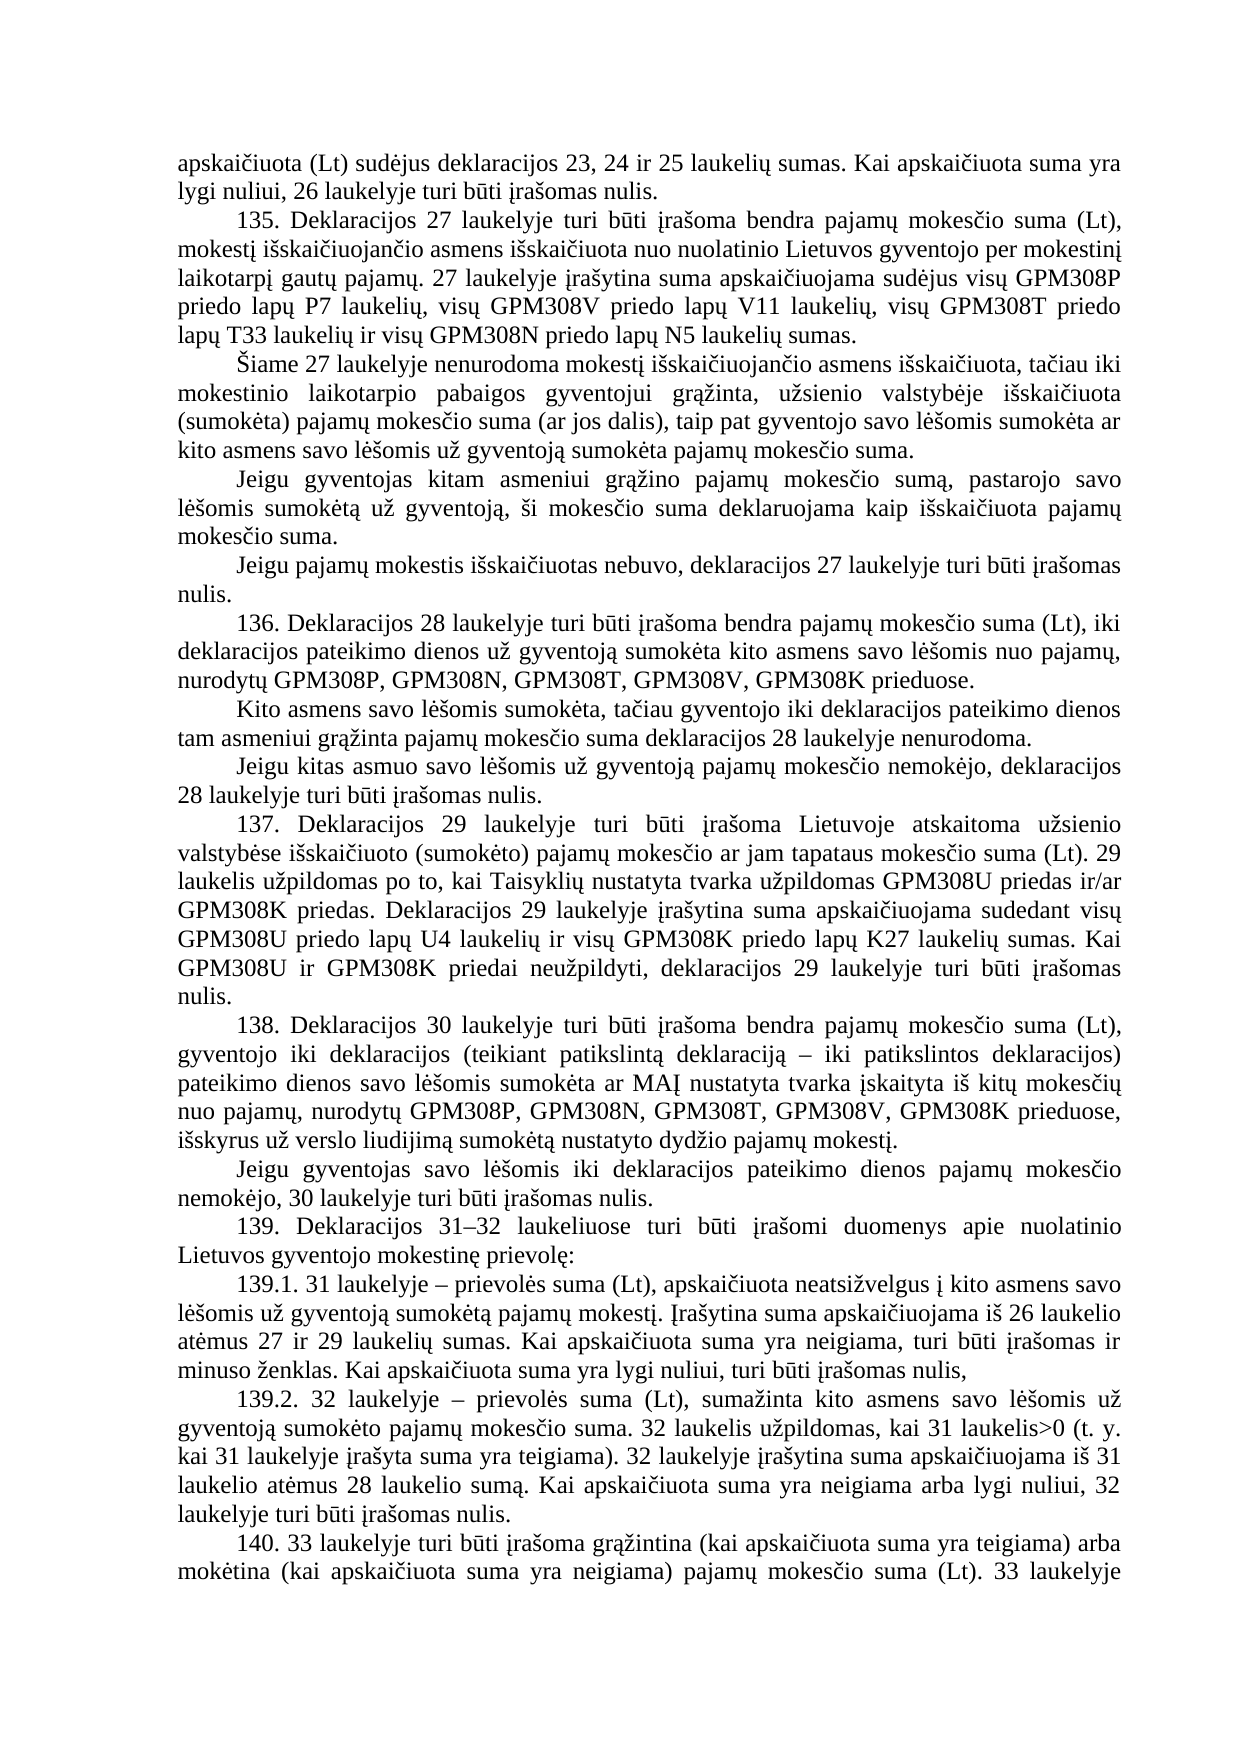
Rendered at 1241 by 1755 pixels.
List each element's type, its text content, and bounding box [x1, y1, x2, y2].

text Jeigu pajamų mokestis išskaičiuotas nebuvo, deklaracijos 27 laukelyje turi būti įrašomas nulis. [177, 550, 1122, 608]
text 139. Deklaracijos 31–32 laukeliuose turi būti įrašomi duomenys apie nuolatinio Lietuvos gyventojo mokestinę prievolę: [177, 1211, 1122, 1269]
text 139.1. 31 laukelyje – prievolės suma (Lt), apskaičiuota neatsižvelgus į kito asmens savo lėšomis už gyventoją sumokėtą pajamų mokestį. Įrašytina suma apskaičiuojama iš 26 laukelio atėmus 27 ir 29 laukelių sumas. Kai apskaičiuota suma yra neigiama, turi būti įrašomas ir minuso ženklas. Kai apskaičiuota suma yra lygi nuliui, turi būti įrašomas nulis, [177, 1269, 1122, 1384]
text Šiame 27 laukelyje nenurodoma mokestį išskaičiuojančio asmens išskaičiuota, tačiau iki mokestinio laikotarpio pabaigos gyventojui grąžinta, užsienio valstybėje išskaičiuota (sumokėta) pajamų mokesčio suma (ar jos dalis), taip pat gyventojo savo lėšomis sumokėta ar kito asmens savo lėšomis už gyventoją sumokėta pajamų mokesčio suma. [177, 349, 1122, 464]
text apskaičiuota (Lt) sudėjus deklaracijos 23, 24 ir 25 laukelių sumas. Kai apskaičiuota suma yra lygi nuliui, 26 laukelyje turi būti įrašomas nulis. [177, 148, 1122, 205]
text Jeigu gyventojas savo lėšomis iki deklaracijos pateikimo dienos pajamų mokesčio nemokėjo, 30 laukelyje turi būti įrašomas nulis. [177, 1154, 1122, 1211]
text 139.2. 32 laukelyje – prievolės suma (Lt), sumažinta kito asmens savo lėšomis už gyventoją sumokėto pajamų mokesčio suma. 32 laukelis užpildomas, kai 31 laukelis>0 (t. y. kai 31 laukelyje įrašyta suma yra teigiama). 32 laukelyje įrašytina suma apskaičiuojama iš 31 laukelio atėmus 28 laukelio sumą. Kai apskaičiuota suma yra neigiama arba lygi nuliui, 32 laukelyje turi būti įrašomas nulis. [177, 1384, 1122, 1528]
text Jeigu kitas asmuo savo lėšomis už gyventoją pajamų mokesčio nemokėjo, deklaracijos 28 laukelyje turi būti įrašomas nulis. [177, 751, 1122, 809]
text 136. Deklaracijos 28 laukelyje turi būti įrašoma bendra pajamų mokesčio suma (Lt), iki deklaracijos pateikimo dienos už gyventoją sumokėta kito asmens savo lėšomis nuo pajamų, nurodytų GPM308P, GPM308N, GPM308T, GPM308V, GPM308K prieduose. [177, 608, 1122, 694]
text Jeigu gyventojas kitam asmeniui grąžino pajamų mokesčio sumą, pastarojo savo lėšomis sumokėtą už gyventoją, ši mokesčio suma deklaruojama kaip išskaičiuota pajamų mokesčio suma. [177, 464, 1122, 550]
text 138. Deklaracijos 30 laukelyje turi būti įrašoma bendra pajamų mokesčio suma (Lt), gyventojo iki deklaracijos (teikiant patikslintą deklaraciją – iki patikslintos deklaracijos) pateikimo dienos savo lėšomis sumokėta ar MAĮ nustatyta tvarka įskaityta iš kitų mokesčių nuo pajamų, nurodytų GPM308P, GPM308N, GPM308T, GPM308V, GPM308K prieduose, išskyrus už verslo liudijimą sumokėtą nustatyto dydžio pajamų mokestį. [177, 1010, 1122, 1154]
text Kito asmens savo lėšomis sumokėta, tačiau gyventojo iki deklaracijos pateikimo dienos tam asmeniui grąžinta pajamų mokesčio suma deklaracijos 28 laukelyje nenurodoma. [177, 694, 1122, 751]
text 140. 33 laukelyje turi būti įrašoma grąžintina (kai apskaičiuota suma yra teigiama) arba mokėtina (kai apskaičiuota suma yra neigiama) pajamų mokesčio suma (Lt). 33 laukelyje [177, 1528, 1122, 1585]
text 135. Deklaracijos 27 laukelyje turi būti įrašoma bendra pajamų mokesčio suma (Lt), mokestį išskaičiuojančio asmens išskaičiuota nuo nuolatinio Lietuvos gyventojo per mokestinį laikotarpį gautų pajamų. 27 laukelyje įrašytina suma apskaičiuojama sudėjus visų GPM308P priedo lapų P7 laukelių, visų GPM308V priedo lapų V11 laukelių, visų GPM308T priedo lapų T33 laukelių ir visų GPM308N priedo lapų N5 laukelių sumas. [177, 205, 1122, 349]
text 137. Deklaracijos 29 laukelyje turi būti įrašoma Lietuvoje atskaitoma užsienio valstybėse išskaičiuoto (sumokėto) pajamų mokesčio ar jam tapataus mokesčio suma (Lt). 29 laukelis užpildomas po to, kai Taisyklių nustatyta tvarka užpildomas GPM308U priedas ir/ar GPM308K priedas. Deklaracijos 29 laukelyje įrašytina suma apskaičiuojama sudedant visų GPM308U priedo lapų U4 laukelių ir visų GPM308K priedo lapų K27 laukelių sumas. Kai GPM308U ir GPM308K priedai neužpildyti, deklaracijos 29 laukelyje turi būti įrašomas nulis. [177, 809, 1122, 1010]
